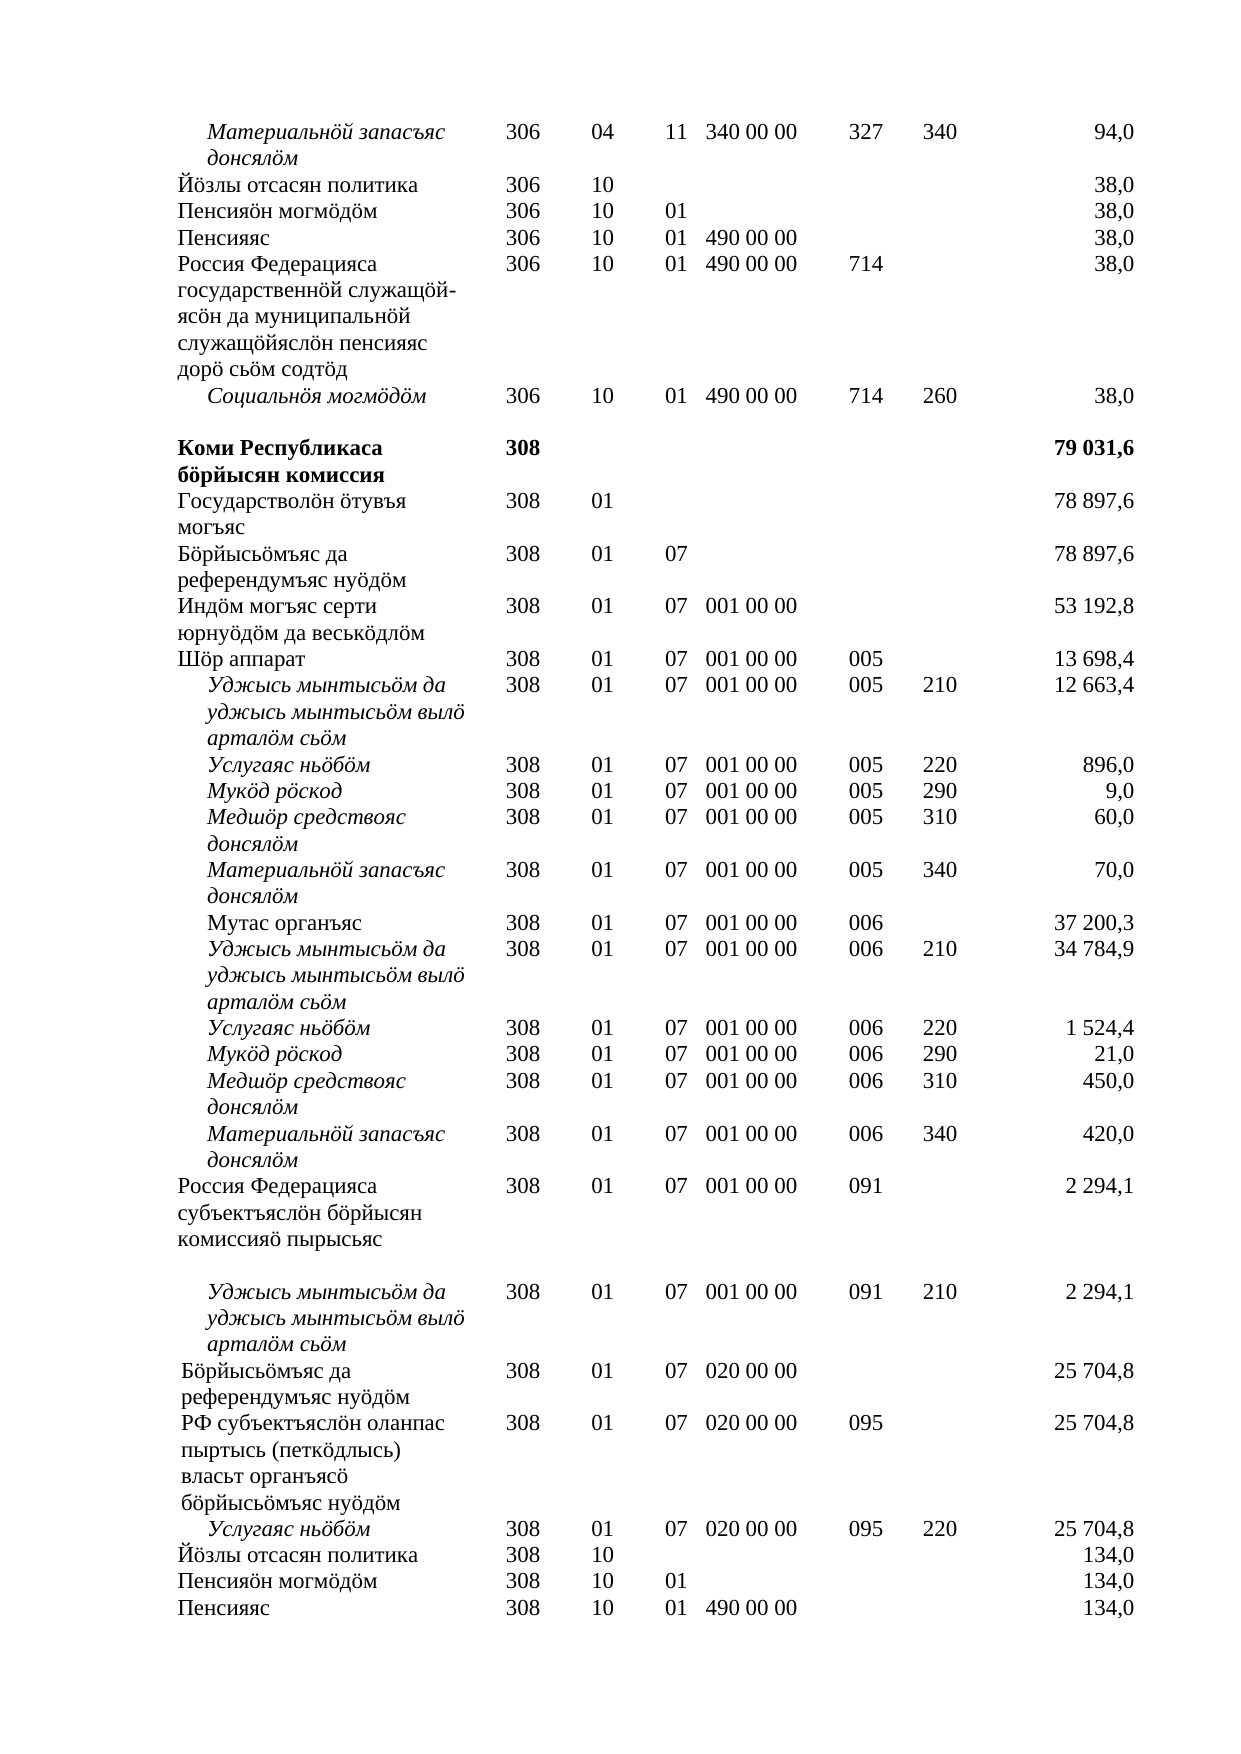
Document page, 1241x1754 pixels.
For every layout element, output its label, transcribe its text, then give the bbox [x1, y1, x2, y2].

table_cell 001 00 00 [696, 645, 829, 672]
table_cell 308 [475, 1172, 549, 1278]
table_cell 01 [623, 382, 696, 408]
table_cell 01 [623, 1594, 696, 1620]
table_cell 11 [623, 118, 696, 171]
table_cell 01 [549, 777, 623, 803]
table_cell [892, 909, 966, 935]
table_cell 490 00 00 [696, 1594, 829, 1620]
table_cell Бöрйысьöмъяс да референдумъяс нуöдöм [168, 1357, 475, 1409]
table_cell 308 [475, 1278, 549, 1357]
table_cell 490 00 00 [696, 382, 829, 408]
table_cell [829, 487, 892, 540]
table_cell 01 [549, 935, 623, 1014]
table_cell 01 [549, 1067, 623, 1119]
table_cell Услугаяс ньöбöм [168, 751, 475, 777]
table_cell [696, 434, 829, 487]
table_cell 10 [549, 197, 623, 223]
table_cell [892, 1410, 966, 1515]
table_cell [696, 171, 829, 197]
table_cell 01 [549, 1041, 623, 1067]
table_cell 001 00 00 [696, 1120, 829, 1172]
table_cell 001 00 00 [696, 1067, 829, 1119]
table_cell 10 [549, 1594, 623, 1620]
table_cell 1 524,4 [966, 1014, 1143, 1041]
table_cell [829, 1357, 892, 1409]
table_cell [696, 1568, 829, 1594]
table_cell 01 [549, 909, 623, 935]
table_cell 07 [623, 540, 696, 592]
table_cell [892, 1357, 966, 1409]
table_cell [623, 434, 696, 487]
table_cell 210 [892, 1278, 966, 1357]
table_cell 001 00 00 [696, 803, 829, 856]
table_cell Россия Федерацияса субъектъяслöн бöрйысян комиссияö пырысьяс [168, 1172, 475, 1278]
table_cell 005 [829, 856, 892, 909]
table_cell 07 [623, 1515, 696, 1541]
table_cell [892, 224, 966, 250]
table_cell 091 [829, 1172, 892, 1278]
table_cell 37 200,3 [966, 909, 1143, 935]
table_cell 308 [475, 909, 549, 935]
table_cell 001 00 00 [696, 1172, 829, 1278]
table_cell 2 294,1 [966, 1278, 1143, 1357]
table_cell 07 [623, 1120, 696, 1172]
table_cell Йöзлы отсасян политика [168, 171, 475, 197]
table_cell 78 897,6 [966, 540, 1143, 592]
table_cell [696, 487, 829, 540]
table_cell 07 [623, 1041, 696, 1067]
table_cell 01 [549, 1357, 623, 1409]
table_cell 134,0 [966, 1594, 1143, 1620]
table_cell Уджысь мынтысьöм да уджысь мынтысьöм вылö арталöм сьöм [168, 935, 475, 1014]
table_cell 006 [829, 1120, 892, 1172]
table_cell 25 704,8 [966, 1357, 1143, 1409]
table_cell 308 [475, 434, 549, 487]
table_cell 60,0 [966, 803, 1143, 856]
table_cell 308 [475, 1041, 549, 1067]
table_cell 07 [623, 1067, 696, 1119]
table_cell 10 [549, 250, 623, 382]
table_cell 006 [829, 909, 892, 935]
table_cell 091 [829, 1278, 892, 1357]
table_cell 01 [549, 1515, 623, 1541]
table_cell Материальнöй запасъяс донсялöм [168, 118, 475, 171]
table_cell [168, 408, 475, 434]
table_cell 01 [549, 1120, 623, 1172]
table_cell 308 [475, 856, 549, 909]
table_cell [475, 408, 549, 434]
table_cell 25 704,8 [966, 1410, 1143, 1515]
table_cell 308 [475, 1515, 549, 1541]
table_cell 308 [475, 645, 549, 672]
table_cell 07 [623, 777, 696, 803]
table_cell 01 [549, 540, 623, 592]
table_cell 490 00 00 [696, 224, 829, 250]
table_cell 07 [623, 1172, 696, 1278]
table_cell 10 [549, 224, 623, 250]
table_cell Коми Республикаса бöрйысян комиссия [168, 434, 475, 487]
table_cell 306 [475, 171, 549, 197]
table_cell Медшöр средствояс донсялöм [168, 803, 475, 856]
table_cell 306 [475, 250, 549, 382]
table_cell [623, 408, 696, 434]
table_cell 38,0 [966, 197, 1143, 223]
table_cell 07 [623, 1014, 696, 1041]
table_cell [829, 197, 892, 223]
table_cell 07 [623, 1357, 696, 1409]
table_cell 01 [549, 593, 623, 645]
table_cell [696, 540, 829, 592]
table_cell Уджысь мынтысьöм да уджысь мынтысьöм вылö арталöм сьöм [168, 672, 475, 751]
table_cell 005 [829, 672, 892, 751]
table_cell 13 698,4 [966, 645, 1143, 672]
table_cell 07 [623, 593, 696, 645]
table_cell 07 [623, 803, 696, 856]
table_cell 095 [829, 1410, 892, 1515]
table_cell 308 [475, 751, 549, 777]
table_cell 005 [829, 777, 892, 803]
table_cell [892, 171, 966, 197]
table_cell 308 [475, 1594, 549, 1620]
table_cell 306 [475, 118, 549, 171]
table_cell Россия Федерацияса государственнöй служащöй­яс­öн да муниципаль­нöй служа­щöй­яслöн пенсияяс дорö сьöм содтöд [168, 250, 475, 382]
table_cell Индöм могъяс серти юрнуöдöм да веськöдлöм [168, 593, 475, 645]
table_cell Медшöр средствояс донсялöм [168, 1067, 475, 1119]
table_cell [829, 171, 892, 197]
table_cell 01 [549, 1014, 623, 1041]
table_cell 001 00 00 [696, 1041, 829, 1067]
table_cell [892, 540, 966, 592]
table_cell 210 [892, 935, 966, 1014]
table_cell Йöзлы отсасян политика [168, 1541, 475, 1568]
table_cell 10 [549, 1541, 623, 1568]
table_cell [623, 1541, 696, 1568]
table_cell [829, 1594, 892, 1620]
table_cell 53 192,8 [966, 593, 1143, 645]
table_cell 10 [549, 1568, 623, 1594]
table_cell 306 [475, 224, 549, 250]
table_cell [829, 1541, 892, 1568]
table_cell 07 [623, 909, 696, 935]
table_cell [696, 1541, 829, 1568]
table_cell 07 [623, 856, 696, 909]
table_cell 01 [623, 197, 696, 223]
table_cell 308 [475, 1120, 549, 1172]
table_cell Пенсияяс [168, 1594, 475, 1620]
table_cell 001 00 00 [696, 1278, 829, 1357]
table_cell 07 [623, 935, 696, 1014]
table_cell [892, 1568, 966, 1594]
table_cell 308 [475, 935, 549, 1014]
table_cell 21,0 [966, 1041, 1143, 1067]
table_cell РФ субъектъяслöн оланпас пыртысь (петкöдлысь) власьт органъясö бöрйысьöмъяс нуöдöм [168, 1410, 475, 1515]
table_cell 308 [475, 1067, 549, 1119]
table_cell Услугаяс ньöбöм [168, 1515, 475, 1541]
table_cell 290 [892, 777, 966, 803]
table_cell 308 [475, 777, 549, 803]
table_cell 006 [829, 935, 892, 1014]
table_cell 220 [892, 1515, 966, 1541]
table_cell 01 [623, 224, 696, 250]
table_cell 308 [475, 540, 549, 592]
table_cell 001 00 00 [696, 1014, 829, 1041]
table_cell 34 784,9 [966, 935, 1143, 1014]
table_cell 001 00 00 [696, 593, 829, 645]
table_cell 9,0 [966, 777, 1143, 803]
table_cell 420,0 [966, 1120, 1143, 1172]
table_cell 07 [623, 672, 696, 751]
table_cell 07 [623, 1410, 696, 1515]
table_cell 01 [549, 856, 623, 909]
table_cell 79 031,6 [966, 434, 1143, 487]
table_cell 01 [549, 645, 623, 672]
table_cell 450,0 [966, 1067, 1143, 1119]
table_cell [892, 1541, 966, 1568]
table_cell 005 [829, 803, 892, 856]
table_cell 490 00 00 [696, 250, 829, 382]
table_cell 308 [475, 803, 549, 856]
table_cell 10 [549, 171, 623, 197]
table_cell 020 00 00 [696, 1410, 829, 1515]
table_cell [892, 645, 966, 672]
table_cell Государстволöн öтувъя могъяс [168, 487, 475, 540]
table_cell 38,0 [966, 224, 1143, 250]
table_cell 38,0 [966, 250, 1143, 382]
table_cell Пенсияяс [168, 224, 475, 250]
table_cell 001 00 00 [696, 935, 829, 1014]
table_cell 006 [829, 1067, 892, 1119]
table_cell 38,0 [966, 382, 1143, 408]
table_cell 001 00 00 [696, 777, 829, 803]
table_cell Материальнöй запасъяс донсялöм [168, 856, 475, 909]
table_cell 01 [623, 1568, 696, 1594]
table_cell Социальнöя могмöдöм [168, 382, 475, 408]
table_cell [892, 197, 966, 223]
table_cell [892, 250, 966, 382]
table_cell [829, 408, 892, 434]
table_cell 308 [475, 1357, 549, 1409]
table_cell 306 [475, 197, 549, 223]
table_cell 714 [829, 250, 892, 382]
table_cell 310 [892, 1067, 966, 1119]
table_cell 001 00 00 [696, 856, 829, 909]
table_cell 2 294,1 [966, 1172, 1143, 1278]
table_cell 308 [475, 1410, 549, 1515]
table_cell 005 [829, 645, 892, 672]
table_cell 095 [829, 1515, 892, 1541]
table_cell 340 [892, 1120, 966, 1172]
table_cell Материальнöй запасъяс донсялöм [168, 1120, 475, 1172]
table_cell Пенсияöн могмöдöм [168, 1568, 475, 1594]
table_cell 07 [623, 1278, 696, 1357]
table_cell 01 [549, 672, 623, 751]
table_cell 04 [549, 118, 623, 171]
table_cell 005 [829, 751, 892, 777]
table_cell Мутас органъяс [168, 909, 475, 935]
table_cell 340 [892, 118, 966, 171]
table_cell [892, 487, 966, 540]
table_cell 308 [475, 593, 549, 645]
table_cell 306 [475, 382, 549, 408]
table_cell 308 [475, 1014, 549, 1041]
table_cell Пенсияöн могмöдöм [168, 197, 475, 223]
table_cell 340 00 00 [696, 118, 829, 171]
table_cell 01 [549, 1278, 623, 1357]
table_cell [549, 408, 623, 434]
table_cell [829, 540, 892, 592]
table_cell 220 [892, 1014, 966, 1041]
table_cell [696, 197, 829, 223]
table_cell Услугаяс ньöбöм [168, 1014, 475, 1041]
table_cell 210 [892, 672, 966, 751]
table_cell [892, 1594, 966, 1620]
table_cell 10 [549, 382, 623, 408]
table_cell 310 [892, 803, 966, 856]
table_cell 308 [475, 487, 549, 540]
table_cell 220 [892, 751, 966, 777]
table_cell 006 [829, 1041, 892, 1067]
table_cell 01 [549, 487, 623, 540]
table_cell [623, 171, 696, 197]
table_cell 001 00 00 [696, 751, 829, 777]
table_cell 001 00 00 [696, 909, 829, 935]
table_cell [623, 487, 696, 540]
table_cell 290 [892, 1041, 966, 1067]
table_cell 134,0 [966, 1541, 1143, 1568]
table_cell 340 [892, 856, 966, 909]
table_cell 308 [475, 1541, 549, 1568]
table_cell [829, 434, 892, 487]
table_cell 134,0 [966, 1568, 1143, 1594]
table_cell 12 663,4 [966, 672, 1143, 751]
table_cell 01 [549, 1410, 623, 1515]
table_cell 94,0 [966, 118, 1143, 171]
table_cell [892, 434, 966, 487]
table_cell [549, 434, 623, 487]
table_cell 07 [623, 645, 696, 672]
table_cell 260 [892, 382, 966, 408]
table_cell [696, 408, 829, 434]
table_cell [829, 1568, 892, 1594]
table_cell 020 00 00 [696, 1357, 829, 1409]
table_cell 896,0 [966, 751, 1143, 777]
table_cell Бöрйысьöмъяс да референдумъяс нуöдöм [168, 540, 475, 592]
table_cell 70,0 [966, 856, 1143, 909]
table_cell 020 00 00 [696, 1515, 829, 1541]
table_cell [966, 408, 1143, 434]
table_cell 714 [829, 382, 892, 408]
table_cell [829, 224, 892, 250]
table_cell 01 [549, 1172, 623, 1278]
table_cell [892, 408, 966, 434]
table_cell Мукöд рöскод [168, 1041, 475, 1067]
table_cell [829, 593, 892, 645]
table_cell Мукöд рöскод [168, 777, 475, 803]
table_cell Уджысь мынтысьöм да уджысь мынтысьöм вылö арталöм сьöм [168, 1278, 475, 1357]
table_cell [892, 593, 966, 645]
table_cell 78 897,6 [966, 487, 1143, 540]
table_cell 01 [623, 250, 696, 382]
table_cell 07 [623, 751, 696, 777]
table_cell 308 [475, 672, 549, 751]
table_cell 001 00 00 [696, 672, 829, 751]
table_cell Шöр аппарат [168, 645, 475, 672]
table_cell 01 [549, 803, 623, 856]
table_cell [892, 1172, 966, 1278]
table_cell 308 [475, 1568, 549, 1594]
table_cell 006 [829, 1014, 892, 1041]
table_cell 38,0 [966, 171, 1143, 197]
table_cell 01 [549, 751, 623, 777]
table_cell 327 [829, 118, 892, 171]
table_cell 25 704,8 [966, 1515, 1143, 1541]
